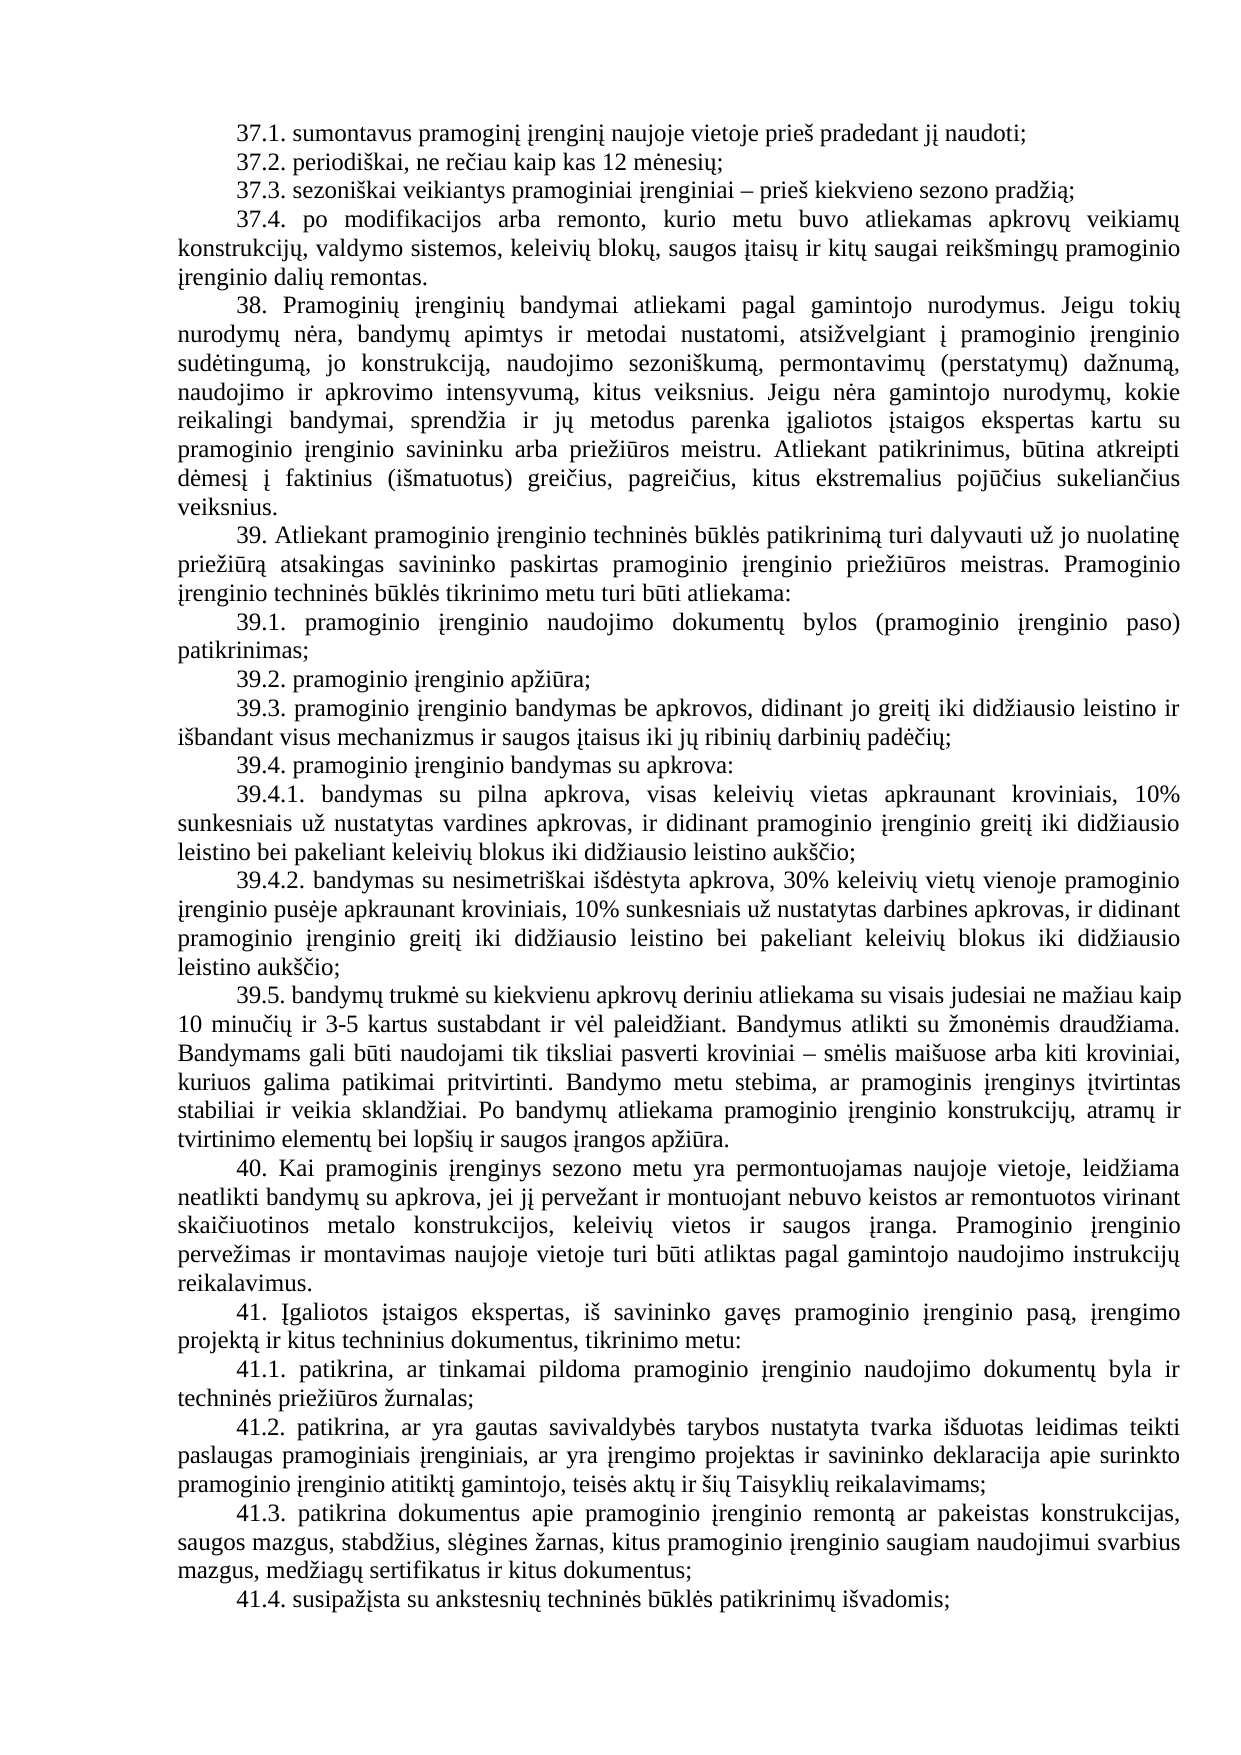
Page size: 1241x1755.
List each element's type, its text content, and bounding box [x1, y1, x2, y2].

text 39.4.2. bandymas su nesimetriškai išdėstyta apkrova, 30% keleivių vietų vienoje pramoginio įrenginio pusėje apkraunant kroviniais, 10% sunkesniais už nustatytas darbines apkrovas, ir didinant pramoginio įrenginio greitį iki didžiausio leistino bei pakeliant keleivių blokus iki didžiausio leistino aukščio; [177, 866, 1181, 981]
text 39.5. bandymų trukmė su kiekvienu apkrovų deriniu atliekama su visais judesiai ne mažiau kaip 10 minučių ir 3-5 kartus sustabdant ir vėl paleidžiant. Bandymus atlikti su žmonėmis draudžiama. Bandymams gali būti naudojami tik tiksliai pasverti kroviniai – smėlis maišuose arba kiti kroviniai, kuriuos galima patikimai pritvirtinti. Bandymo metu stebima, ar pramoginis įrenginys įtvirtintas stabiliai ir veikia sklandžiai. Po bandymų atliekama pramoginio įrenginio konstrukcijų, atramų ir tvirtinimo elementų bei lopšių ir saugos įrangos apžiūra. [177, 981, 1181, 1153]
text 41. Įgaliotos įstaigos ekspertas, iš savininko gavęs pramoginio įrenginio pasą, įrengimo projektą ir kitus techninius dokumentus, tikrinimo metu: [177, 1297, 1181, 1354]
text 41.4. susipažįsta su ankstesnių techninės būklės patikrinimų išvadomis; [177, 1584, 1181, 1613]
text 40. Kai pramoginis įrenginys sezono metu yra permontuojamas naujoje vietoje, leidžiama neatlikti bandymų su apkrova, jei jį pervežant ir montuojant nebuvo keistos ar remontuotos virinant skaičiuotinos metalo konstrukcijos, keleivių vietos ir saugos įranga. Pramoginio įrenginio pervežimas ir montavimas naujoje vietoje turi būti atliktas pagal gamintojo naudojimo instrukcijų reikalavimus. [177, 1153, 1181, 1297]
text 38. Pramoginių įrenginių bandymai atliekami pagal gamintojo nurodymus. Jeigu tokių nurodymų nėra, bandymų apimtys ir metodai nustatomi, atsižvelgiant į pramoginio įrenginio sudėtingumą, jo konstrukciją, naudojimo sezoniškumą, permontavimų (perstatymų) dažnumą, naudojimo ir apkrovimo intensyvumą, kitus veiksnius. Jeigu nėra gamintojo nurodymų, kokie reikalingi bandymai, sprendžia ir jų metodus parenka įgaliotos įstaigos ekspertas kartu su pramoginio įrenginio savininku arba priežiūros meistru. Atliekant patikrinimus, būtina atkreipti dėmesį į faktinius (išmatuotus) greičius, pagreičius, kitus ekstremalius pojūčius sukeliančius veiksnius. [177, 291, 1181, 521]
text 39.1. pramoginio įrenginio naudojimo dokumentų bylos (pramoginio įrenginio paso) patikrinimas; [177, 607, 1181, 664]
text 39.4. pramoginio įrenginio bandymas su apkrova: [177, 751, 1181, 779]
text 37.3. sezoniškai veikiantys pramoginiai įrenginiai – prieš kiekvieno sezono pradžią; [177, 176, 1181, 204]
text 39.3. pramoginio įrenginio bandymas be apkrovos, didinant jo greitį iki didžiausio leistino ir išbandant visus mechanizmus ir saugos įtaisus iki jų ribinių darbinių padėčių; [177, 693, 1181, 751]
text 39.4.1. bandymas su pilna apkrova, visas keleivių vietas apkraunant kroviniais, 10% sunkesniais už nustatytas vardines apkrovas, ir didinant pramoginio įrenginio greitį iki didžiausio leistino bei pakeliant keleivių blokus iki didžiausio leistino aukščio; [177, 779, 1181, 866]
text 37.1. sumontavus pramoginį įrenginį naujoje vietoje prieš pradedant jį naudoti; [177, 118, 1181, 147]
text 41.2. patikrina, ar yra gautas savivaldybės tarybos nustatyta tvarka išduotas leidimas teikti paslaugas pramoginiais įrenginiais, ar yra įrengimo projektas ir savininko deklaracija apie surinkto pramoginio įrenginio atitiktį gamintojo, teisės aktų ir šių Taisyklių reikalavimams; [177, 1412, 1181, 1498]
text 37.4. po modifikacijos arba remonto, kurio metu buvo atliekamas apkrovų veikiamų konstrukcijų, valdymo sistemos, keleivių blokų, saugos įtaisų ir kitų saugai reikšmingų pramoginio įrenginio dalių remontas. [177, 204, 1181, 291]
text 37.2. periodiškai, ne rečiau kaip kas 12 mėnesių; [177, 147, 1181, 176]
text 39.2. pramoginio įrenginio apžiūra; [177, 664, 1181, 693]
text 41.3. patikrina dokumentus apie pramoginio įrenginio remontą ar pakeistas konstrukcijas, saugos mazgus, stabdžius, slėgines žarnas, kitus pramoginio įrenginio saugiam naudojimui svarbius mazgus, medžiagų sertifikatus ir kitus dokumentus; [177, 1498, 1181, 1584]
text 41.1. patikrina, ar tinkamai pildoma pramoginio įrenginio naudojimo dokumentų byla ir techninės priežiūros žurnalas; [177, 1354, 1181, 1412]
text 39. Atliekant pramoginio įrenginio techninės būklės patikrinimą turi dalyvauti už jo nuolatinę priežiūrą atsakingas savininko paskirtas pramoginio įrenginio priežiūros meistras. Pramoginio įrenginio techninės būklės tikrinimo metu turi būti atliekama: [177, 521, 1181, 607]
